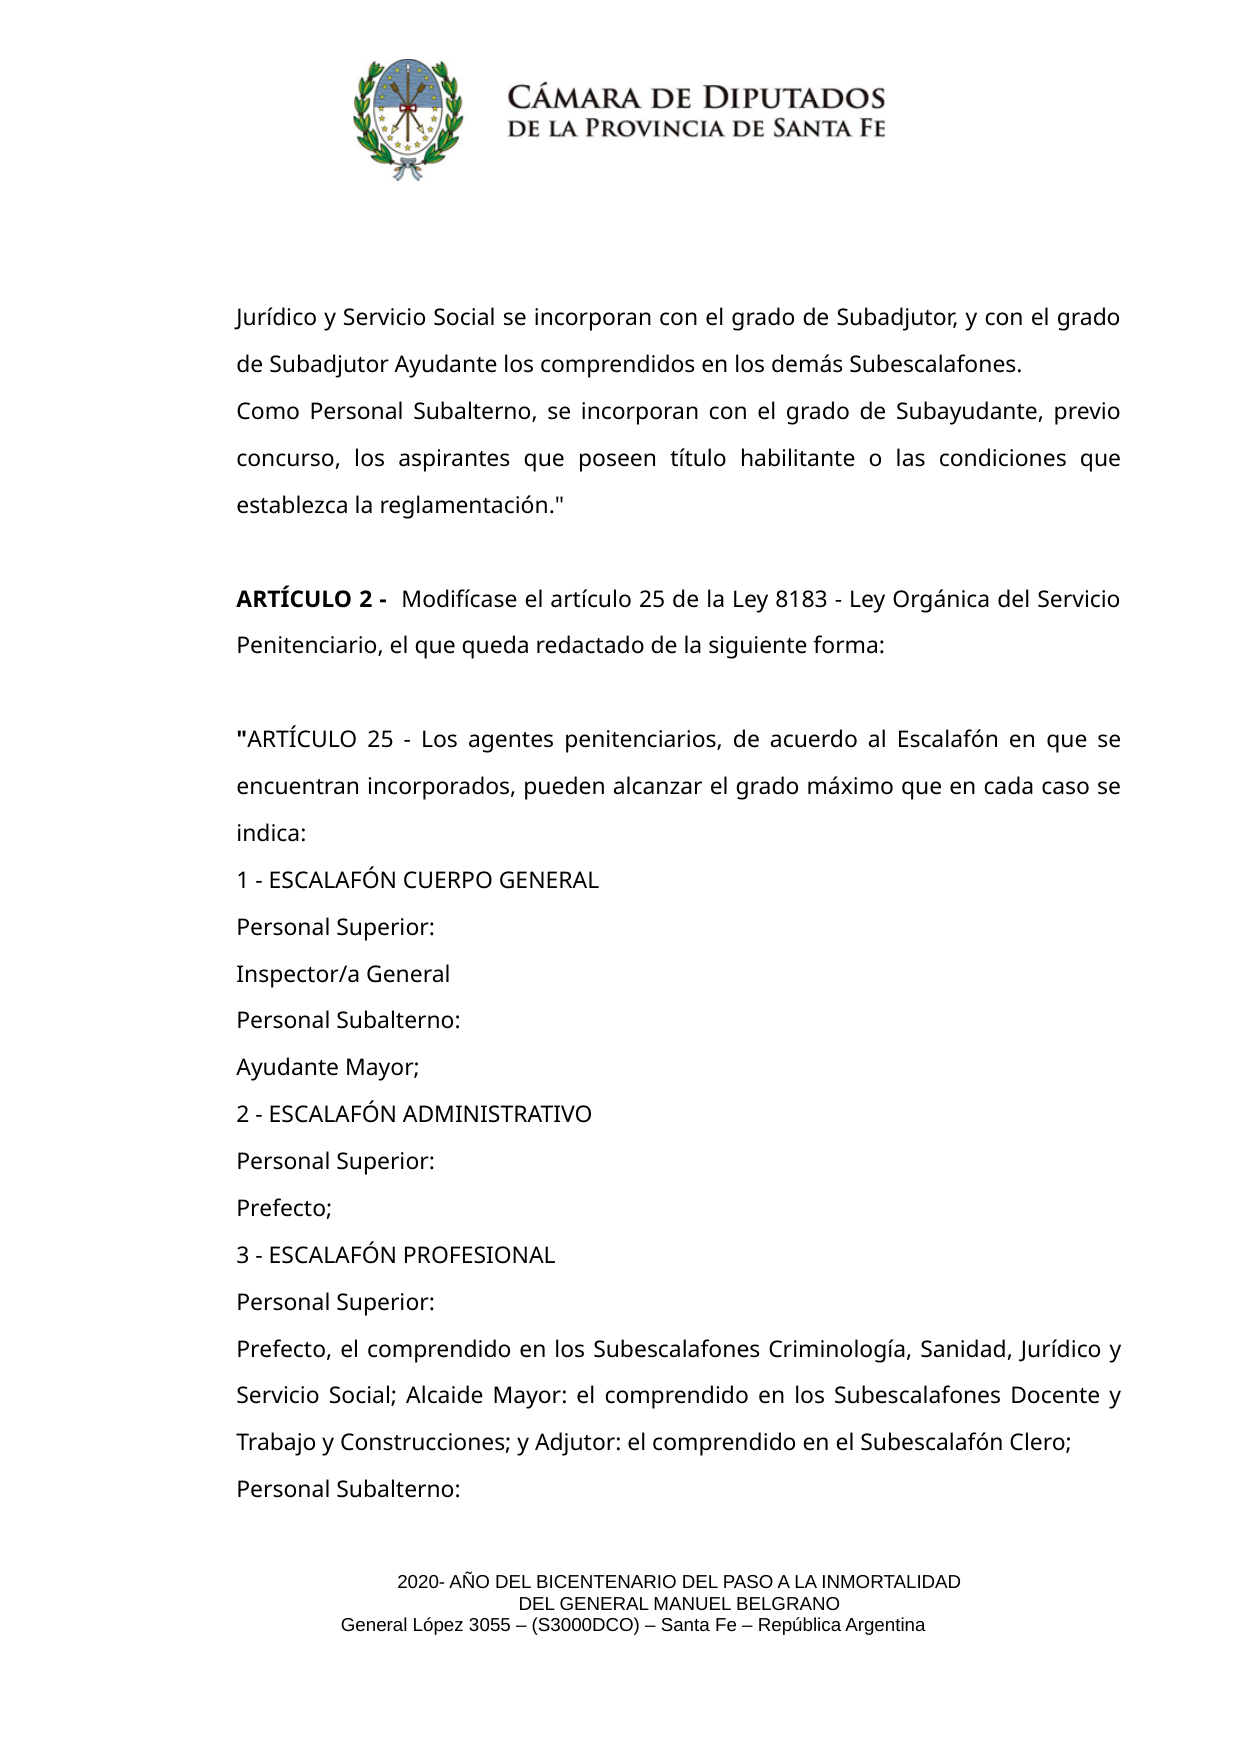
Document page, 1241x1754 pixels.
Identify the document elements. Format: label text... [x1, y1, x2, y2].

text 3 - ESCALAFÓN PROFESIONAL [236, 1239, 1122, 1270]
text Prefecto; [236, 1192, 1122, 1223]
text Personal Superior: [236, 1286, 1122, 1317]
text Como Personal Subalterno, se incorporan con el grado de Subayudante, previo concurso, los aspirantes que poseen título habilitante o las condiciones que establezca la reglamentación." [236, 395, 1122, 520]
text "ARTÍCULO 25 - Los agentes penitenciarios, de acuerdo al Escalafón en que se encuentran incorporados, pueden alcanzar el grado máximo que en cada caso se indica: [236, 723, 1122, 848]
text Personal Superior: [236, 1145, 1122, 1176]
text Prefecto, el comprendido en los Subescalafones Criminología, Sanidad, Jurídico y Servicio Social; Alcaide Mayor: el comprendido en los Subescalafones Docente y Trabajo y Construcciones; y Adjutor: el comprendido en el Subescalafón Clero; [236, 1332, 1122, 1457]
text Personal Superior: [236, 911, 1122, 942]
text Inspector/a General [236, 957, 1122, 989]
text Personal Subalterno: [236, 1004, 1122, 1036]
text ARTÍCULO 2 - Modifícase el artículo 25 de la Ley 8183 - Ley Orgánica del Servicio Penitenciario, el que queda redactado de la siguiente forma: [236, 582, 1122, 661]
text Jurídico y Servicio Social se incorporan con el grado de Subadjutor, y con el grado de Subadjutor Ayudante los comprendidos en los demás Subescalafones. [236, 301, 1122, 379]
text Personal Subalterno: [236, 1473, 1122, 1504]
text 1 - ESCALAFÓN CUERPO GENERAL [236, 864, 1122, 895]
text 2 - ESCALAFÓN ADMINISTRATIVO [236, 1098, 1122, 1129]
text Ayudante Mayor; [236, 1051, 1122, 1082]
